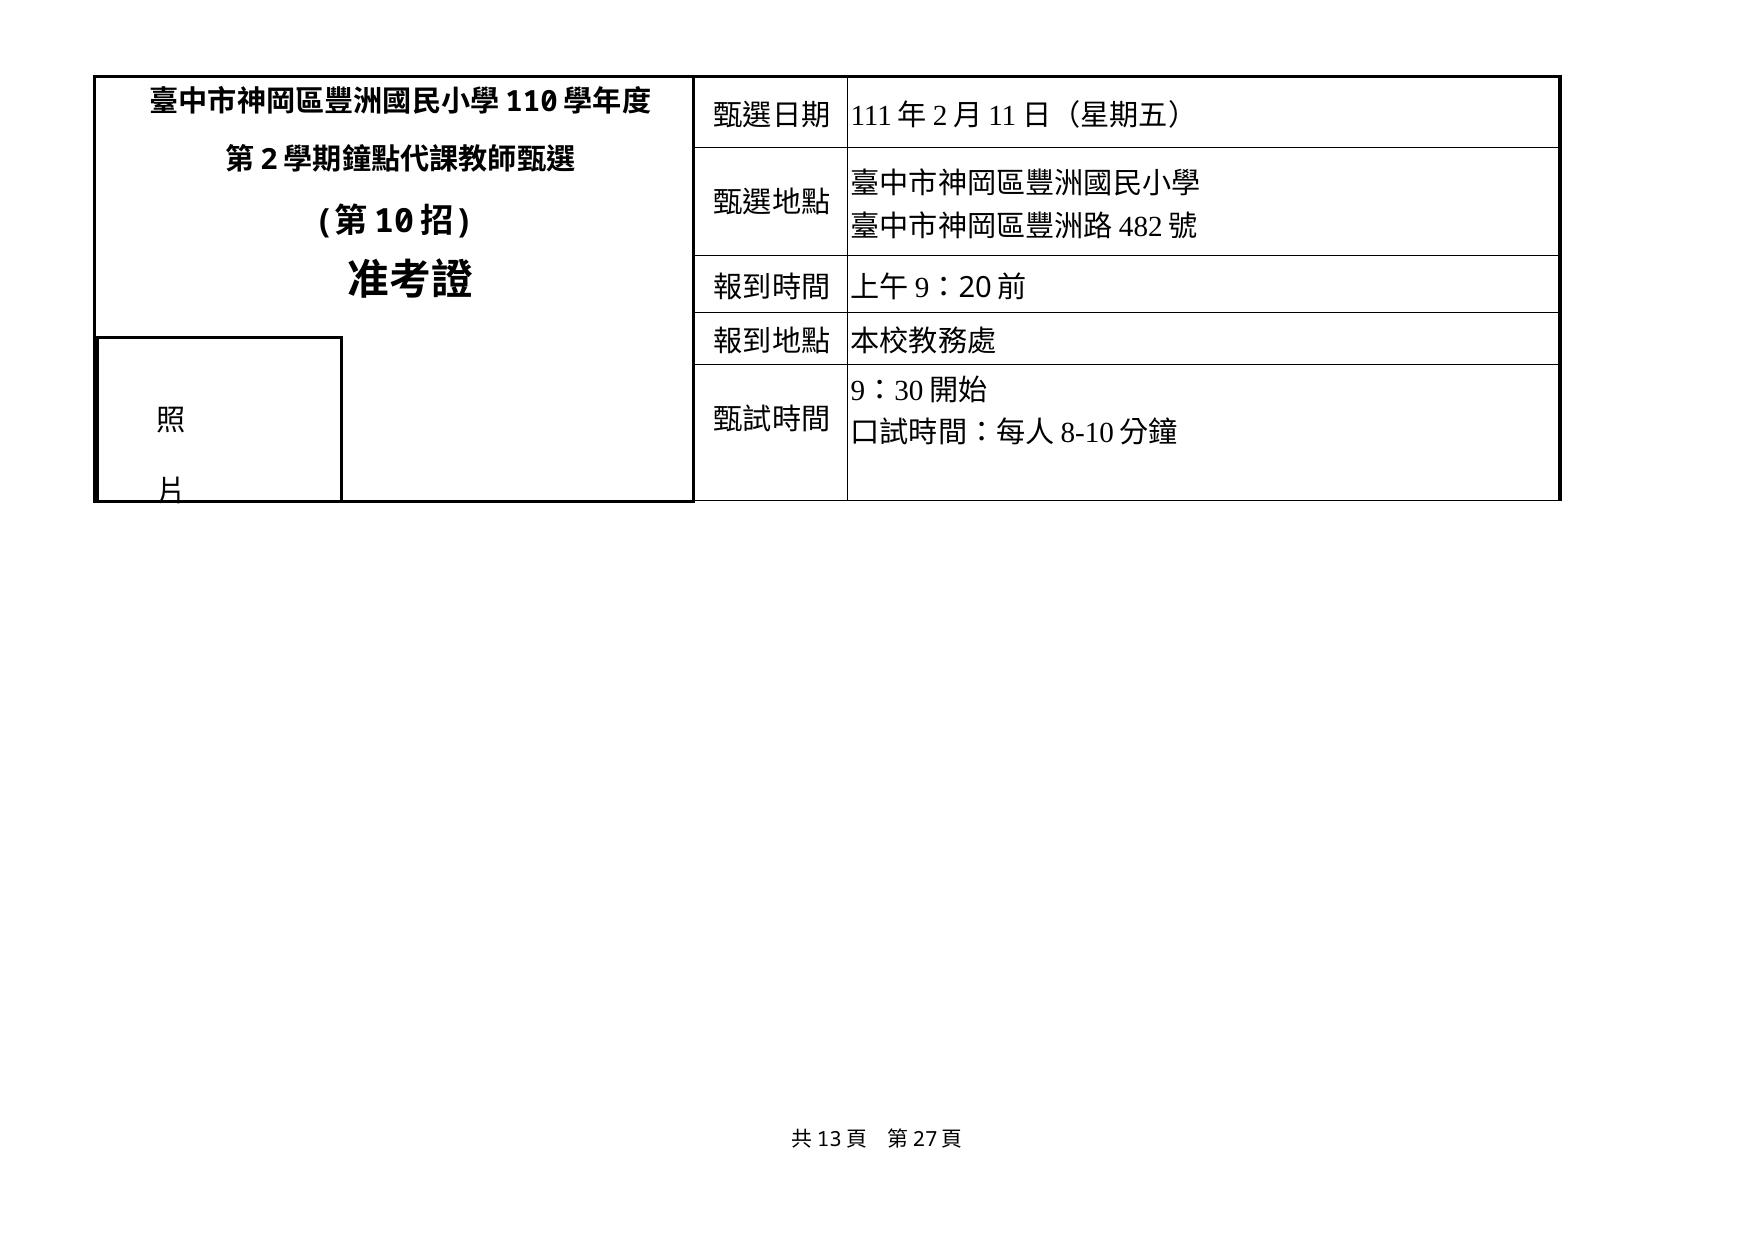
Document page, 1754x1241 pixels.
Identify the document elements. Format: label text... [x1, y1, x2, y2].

table_cell 臺中市神岡區豐洲國民小學 臺中市神岡區豐洲路482號 [848, 148, 1558, 254]
table_cell 甄試時間 [695, 365, 847, 500]
table_cell 上午9：20前 [848, 256, 1558, 312]
table_cell 報到時間 [695, 256, 847, 312]
table_header 臺中市神岡區豐洲國民小學110學年度 第2學期鐘點代課教師甄選 (第10招) 准考證 [96, 78, 692, 500]
table_cell 本校教務處 [848, 313, 1558, 363]
table_header 照 片 [99, 339, 340, 500]
table_header 甄選日期 [695, 78, 847, 147]
table_cell 報到地點 [695, 313, 847, 363]
table_cell 9：30開始 口試時間：每人8-10分鐘 [848, 365, 1558, 500]
table_cell 甄選地點 [695, 148, 847, 254]
table_header 111年2月11日（星期五） [848, 78, 1558, 147]
